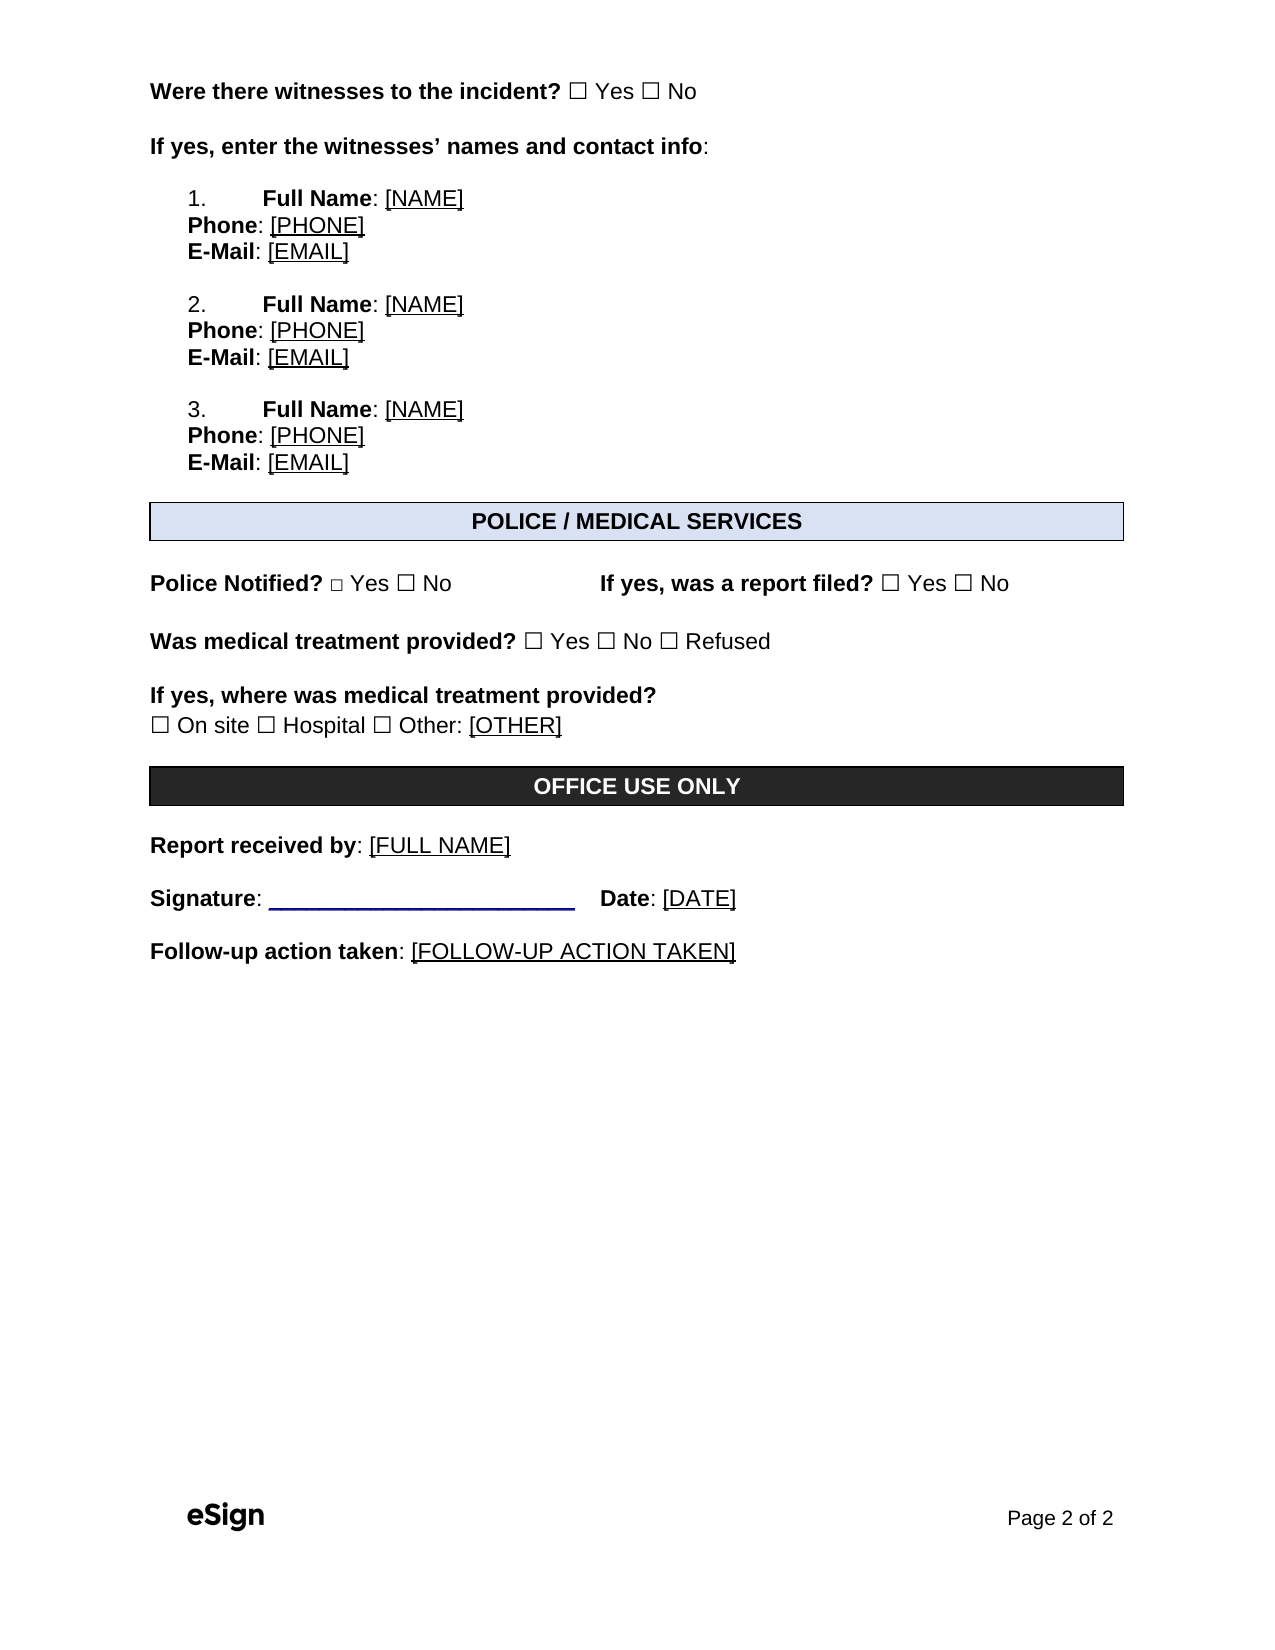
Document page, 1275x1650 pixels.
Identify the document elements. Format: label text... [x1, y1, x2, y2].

text ☐ On site ☐ Hospital ☐ Other: [OTHER] [150, 709, 1125, 740]
text Was medical treatment provided? ☐ Yes ☐ No ☐ Refused [150, 625, 1125, 656]
table_header OFFICE USE ONLY [151, 768, 1123, 805]
list Full Name: [NAME] [187, 291, 1125, 317]
list Full Name: [NAME] [187, 396, 1125, 422]
list E-Mail: [EMAIL] [187, 343, 1125, 370]
list Phone: [PHONE] [187, 317, 1125, 343]
table_header POLICE / MEDICAL SERVICES [151, 503, 1123, 540]
list E-Mail: [EMAIL] [187, 238, 1125, 264]
list Report received by: [FULL NAME] [150, 832, 1125, 858]
list Full Name: [NAME] [187, 185, 1125, 212]
list Phone: [PHONE] [187, 212, 1125, 238]
list Phone: [PHONE] [187, 422, 1125, 449]
text Signature: ________________________ Date: [DATE] [150, 885, 1125, 911]
list Follow-up action taken: [FOLLOW-UP ACTION TAKEN] [150, 938, 1125, 964]
list E-Mail: [EMAIL] [187, 449, 1125, 475]
text If yes, where was medical treatment provided? [150, 682, 1125, 709]
text Police Notified? ☐ Yes ☐ No If yes, was a report filed? ☐ Yes ☐ No [150, 567, 1125, 598]
text Were there witnesses to the incident? ☐ Yes ☐ No [150, 75, 1125, 106]
text If yes, enter the witnesses’ names and contact info: [150, 133, 1125, 159]
